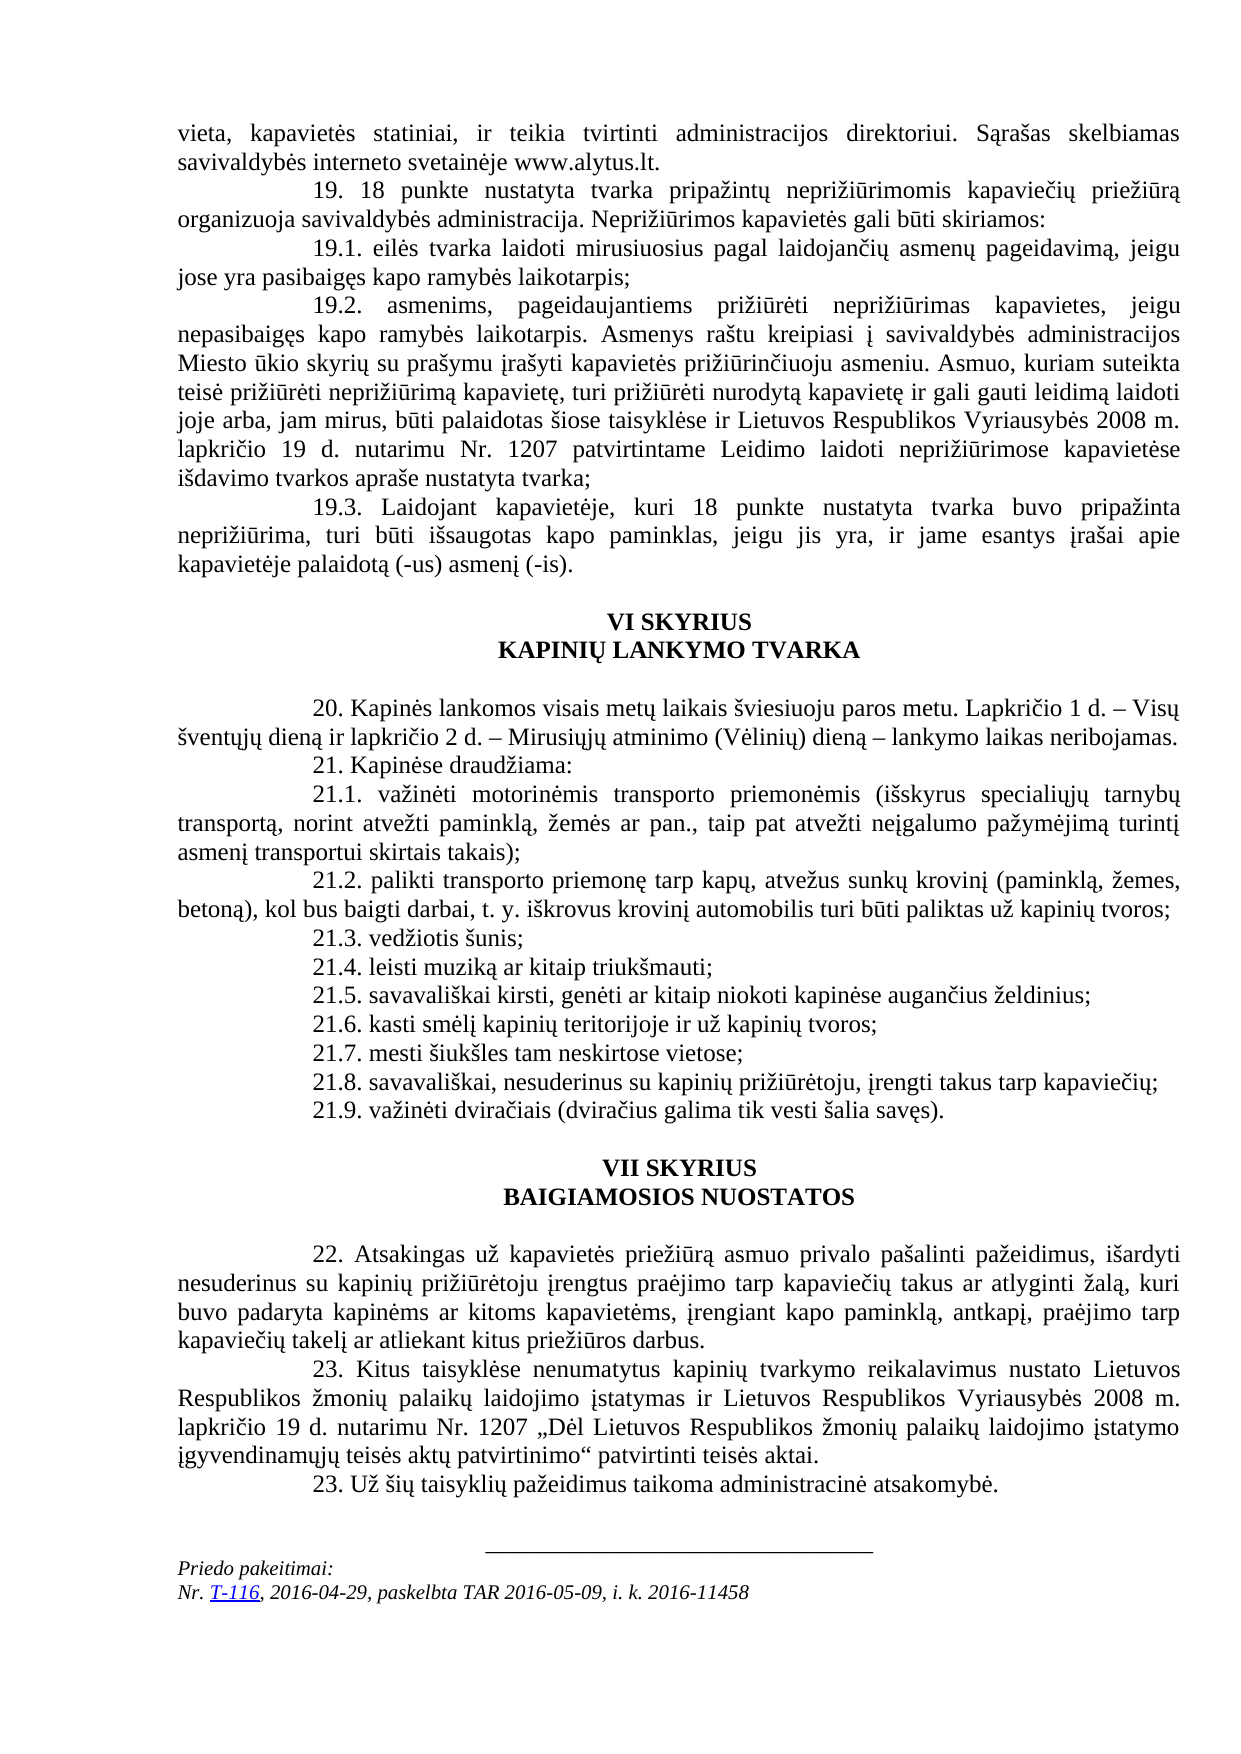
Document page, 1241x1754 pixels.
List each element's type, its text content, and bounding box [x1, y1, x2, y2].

text 21.7. mesti šiukšles tam neskirtose vietose; [177, 1038, 1181, 1067]
text 21. Kapinėse draudžiama: [177, 751, 1181, 779]
text 21.5. savavališkai kirsti, genėti ar kitaip niokoti kapinėse augančius želdinius; [177, 981, 1181, 1009]
text 19.2. asmenims, pageidaujantiems prižiūrėti neprižiūrimas kapavietes, jeigu nepasibaigęs kapo ramybės laikotarpis. Asmenys raštu kreipiasi į savivaldybės administracijos Miesto ūkio skyrių su prašymu įrašyti kapavietės prižiūrinčiuoju asmeniu. Asmuo, kuriam suteikta teisė prižiūrėti neprižiūrimą kapavietę, turi prižiūrėti nurodytą kapavietę ir gali gauti leidimą laidoti joje arba, jam mirus, būti palaidotas šiose taisyklėse ir Lietuvos Respublikos Vyriausybės 2008 m. lapkričio 19 d. nutarimu Nr. 1207 patvirtintame Leidimo laidoti neprižiūrimose kapavietėse išdavimo tvarkos apraše nustatyta tvarka; [177, 291, 1181, 492]
text Nr. T-116, 2016-04-29, paskelbta TAR 2016-05-09, i. k. 2016-11458 [177, 1580, 1181, 1604]
text VI SKYRIUS [177, 607, 1181, 636]
text _______________________________ [177, 1527, 1181, 1556]
text 23. Už šių taisyklių pažeidimus taikoma administracinė atsakomybė. [177, 1469, 1181, 1498]
text VII SKYRIUS [177, 1153, 1181, 1182]
text 21.4. leisti muziką ar kitaip triukšmauti; [177, 952, 1181, 981]
text 21.3. vedžiotis šunis; [177, 923, 1181, 952]
text 21.1. važinėti motorinėmis transporto priemonėmis (išskyrus specialiųjų tarnybų transportą, norint atvežti paminklą, žemės ar pan., taip pat atvežti neįgalumo pažymėjimą turintį asmenį transportui skirtais takais); [177, 779, 1181, 866]
text 23. Kitus taisyklėse nenumatytus kapinių tvarkymo reikalavimus nustato Lietuvos Respublikos žmonių palaikų laidojimo įstatymas ir Lietuvos Respublikos Vyriausybės 2008 m. lapkričio 19 d. nutarimu Nr. 1207 „Dėl Lietuvos Respublikos žmonių palaikų laidojimo įstatymo įgyvendinamųjų teisės aktų patvirtinimo“ patvirtinti teisės aktai. [177, 1354, 1181, 1469]
text 22. Atsakingas už kapavietės priežiūrą asmuo privalo pašalinti pažeidimus, išardyti nesuderinus su kapinių prižiūrėtoju įrengtus praėjimo tarp kapaviečių takus ar atlyginti žalą, kuri buvo padaryta kapinėms ar kitoms kapavietėms, įrengiant kapo paminklą, antkapį, praėjimo tarp kapaviečių takelį ar atliekant kitus priežiūros darbus. [177, 1239, 1181, 1354]
text 21.8. savavališkai, nesuderinus su kapinių prižiūrėtoju, įrengti takus tarp kapaviečių; [177, 1067, 1181, 1096]
text 21.2. palikti transporto priemonę tarp kapų, atvežus sunkų krovinį (paminklą, žemes, betoną), kol bus baigti darbai, t. y. iškrovus krovinį automobilis turi būti paliktas už kapinių tvoros; [177, 866, 1181, 923]
text 19.1. eilės tvarka laidoti mirusiuosius pagal laidojančių asmenų pageidavimą, jeigu jose yra pasibaigęs kapo ramybės laikotarpis; [177, 233, 1181, 291]
text Priedo pakeitimai: [177, 1556, 1181, 1580]
text vieta, kapavietės statiniai, ir teikia tvirtinti administracijos direktoriui. Sąrašas skelbiamas savivaldybės interneto svetainėje www.alytus.lt. [177, 118, 1181, 176]
text KAPINIŲ LANKYMO TVARKA [177, 636, 1181, 664]
text 20. Kapinės lankomos visais metų laikais šviesiuoju paros metu. Lapkričio 1 d. – Visų šventųjų dieną ir lapkričio 2 d. – Mirusiųjų atminimo (Vėlinių) dieną – lankymo laikas neribojamas. [177, 693, 1181, 751]
text BAIGIAMOSIOS NUOSTATOS [177, 1182, 1181, 1211]
text 19.3. Laidojant kapavietėje, kuri 18 punkte nustatyta tvarka buvo pripažinta neprižiūrima, turi būti išsaugotas kapo paminklas, jeigu jis yra, ir jame esantys įrašai apie kapavietėje palaidotą (-us) asmenį (-is). [177, 492, 1181, 578]
text 21.9. važinėti dviračiais (dviračius galima tik vesti šalia savęs). [177, 1096, 1181, 1124]
text 19. 18 punkte nustatyta tvarka pripažintų neprižiūrimomis kapaviečių priežiūrą organizuoja savivaldybės administracija. Neprižiūrimos kapavietės gali būti skiriamos: [177, 176, 1181, 233]
text 21.6. kasti smėlį kapinių teritorijoje ir už kapinių tvoros; [177, 1009, 1181, 1038]
